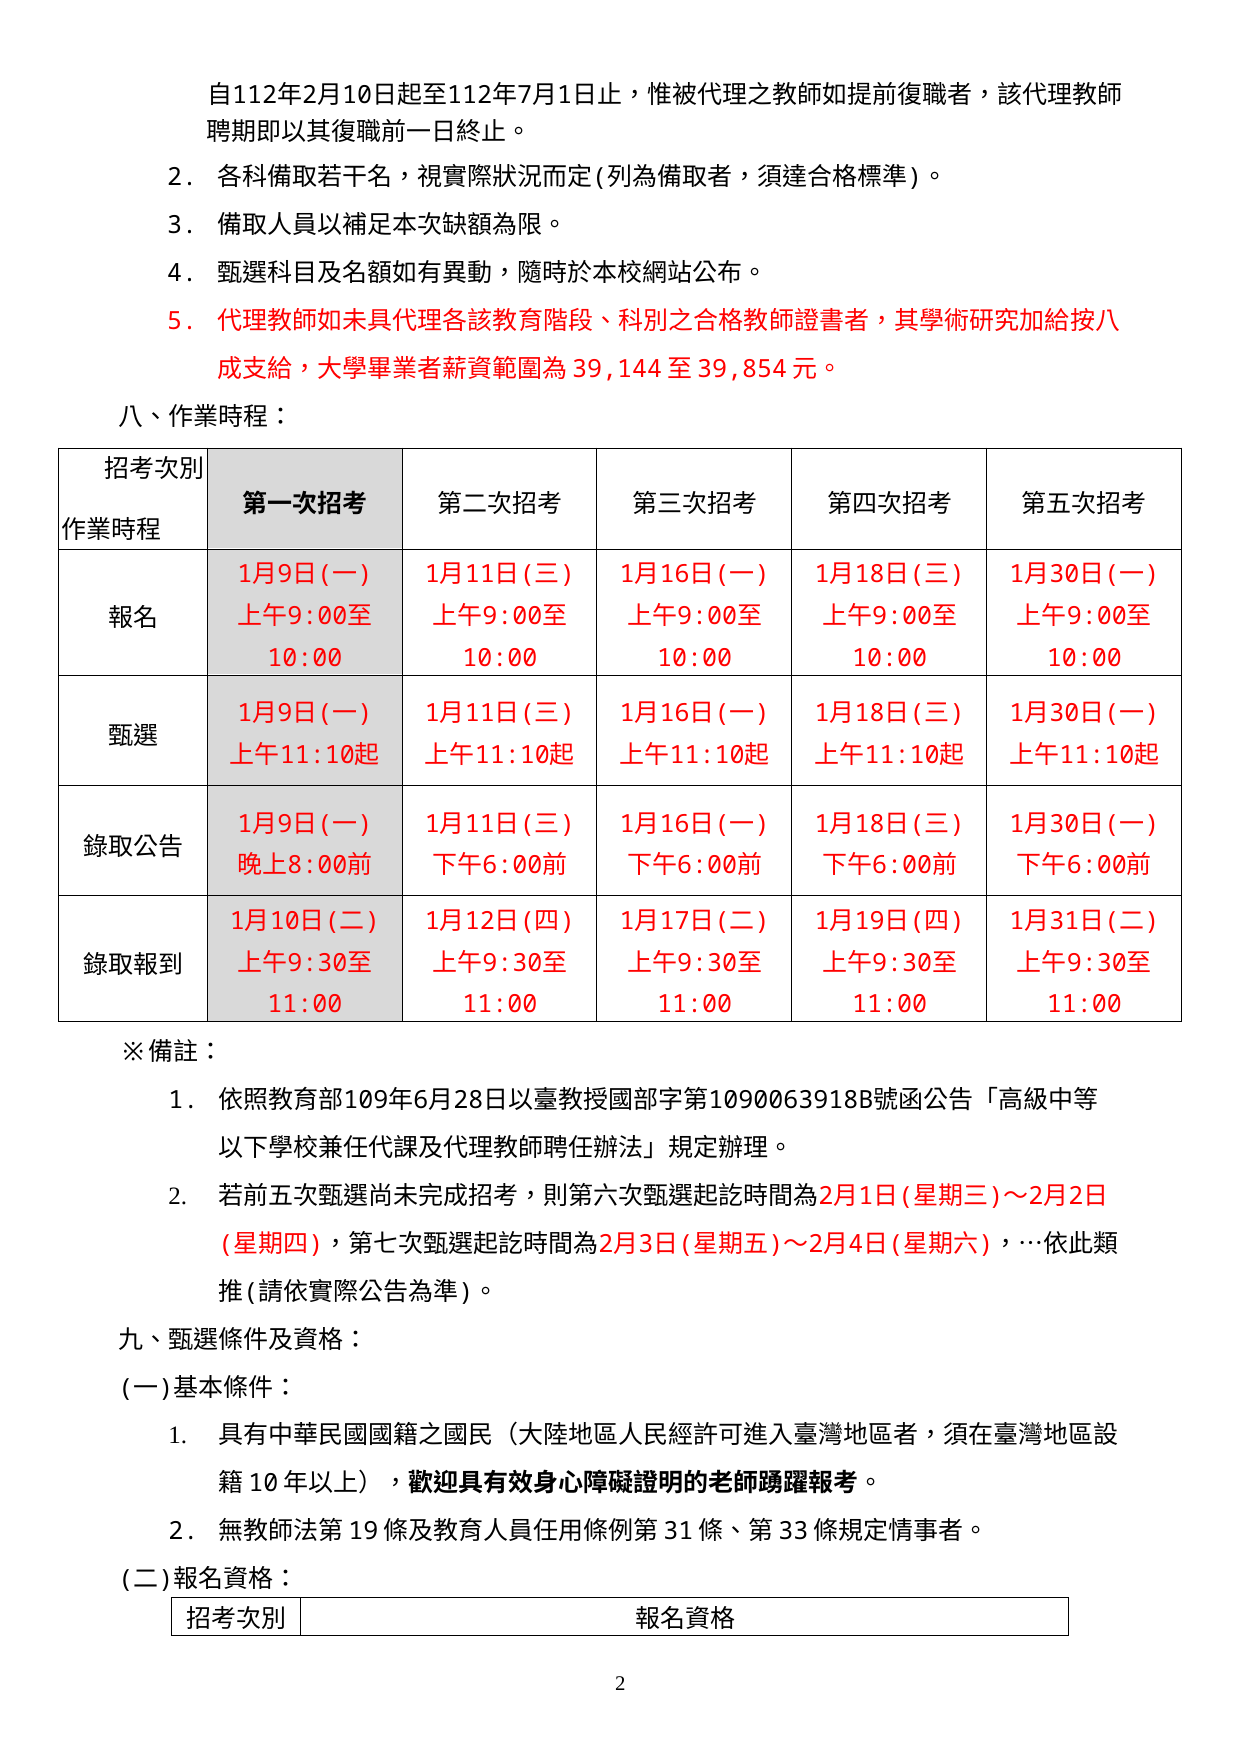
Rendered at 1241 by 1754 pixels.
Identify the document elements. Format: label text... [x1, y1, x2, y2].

text (二)報名資格： [118, 1549, 1122, 1597]
table_cell 1月16日(一) 下午6:00前 [597, 786, 791, 895]
list 備取人員以補足本次缺額為限。 [167, 195, 1122, 243]
table_header 第二次招考 [403, 449, 596, 548]
list 無教師法第19條及教育人員任用條例第31條、第33條規定情事者。 [168, 1501, 1122, 1549]
table_header 招考次別 作業時程 [59, 449, 207, 548]
table_cell 1月18日(三) 上午9:00至10:00 [792, 550, 986, 674]
table_cell 1月11日(三) 上午11:10起 [403, 676, 596, 785]
table_cell 1月30日(一) 上午9:00至10:00 [987, 550, 1181, 674]
table_cell 1月16日(一) 上午9:00至10:00 [597, 550, 791, 674]
table_cell 錄取報到 [59, 896, 207, 1021]
list 代理教師如未具代理各該教育階段、科別之合格教師證書者，其學術研究加給按八成支給，大學畢業者薪資範圍為39,144至39,854元。 [167, 291, 1122, 387]
text 八、作業時程： [118, 387, 1122, 435]
table_header 第五次招考 [987, 449, 1181, 548]
list 甄選科目及名額如有異動，隨時於本校網站公布。 [167, 243, 1122, 291]
table_cell 1月11日(三) 上午9:00至10:00 [403, 550, 596, 674]
table_header 招考次別 [172, 1598, 300, 1634]
list 各科備取若干名，視實際狀況而定(列為備取者，須達合格標準)。 [167, 147, 1122, 195]
list 若前五次甄選尚未完成招考，則第六次甄選起訖時間為2月1日(星期三)～2月2日(星期四)，第七次甄選起訖時間為2月3日(星期五)～2月4日(星期六)，…依此類推(請依實際公告為準)。 [168, 1166, 1122, 1310]
table_cell 1月9日(一) 上午9:00至10:00 [208, 550, 402, 674]
table_header 第一次招考 [208, 449, 402, 548]
table_cell 1月10日(二) 上午9:30至11:00 [208, 896, 402, 1021]
text (一)基本條件： [118, 1358, 1122, 1406]
table_cell 報名 [59, 550, 207, 674]
table_cell 1月18日(三) 下午6:00前 [792, 786, 986, 895]
table_cell 1月18日(三) 上午11:10起 [792, 676, 986, 785]
table_cell 1月30日(一) 上午11:10起 [987, 676, 1181, 785]
table_cell 1月9日(一) 晚上8:00前 [208, 786, 402, 895]
text 九、甄選條件及資格： [118, 1310, 1122, 1358]
text 自112年2月10日起至112年7月1日止，惟被代理之教師如提前復職者，該代理教師聘期即以其復職前一日終止。 [207, 75, 1122, 147]
table_cell 1月12日(四) 上午9:30至11:00 [403, 896, 596, 1021]
table_header 報名資格 [301, 1598, 1068, 1634]
table_cell 1月11日(三) 下午6:00前 [403, 786, 596, 895]
table_cell 1月17日(二) 上午9:30至11:00 [597, 896, 791, 1021]
table_cell 1月31日(二) 上午9:30至11:00 [987, 896, 1181, 1021]
table_cell 錄取公告 [59, 786, 207, 895]
table_cell 1月9日(一) 上午11:10起 [208, 676, 402, 785]
table_header 第四次招考 [792, 449, 986, 548]
list 依照教育部109年6月28日以臺教授國部字第1090063918B號函公告「高級中等以下學校兼任代課及代理教師聘任辦法」規定辦理。 [168, 1070, 1122, 1166]
table_cell 1月19日(四) 上午9:30至11:00 [792, 896, 986, 1021]
table_cell 甄選 [59, 676, 207, 785]
table_cell 1月16日(一) 上午11:10起 [597, 676, 791, 785]
text ※備註： [118, 1022, 1122, 1070]
list 具有中華民國國籍之國民（大陸地區人民經許可進入臺灣地區者，須在臺灣地區設籍10年以上），歡迎具有效身心障礙證明的老師踴躍報考。 [168, 1406, 1122, 1501]
table_cell 1月30日(一) 下午6:00前 [987, 786, 1181, 895]
table_header 第三次招考 [597, 449, 791, 548]
